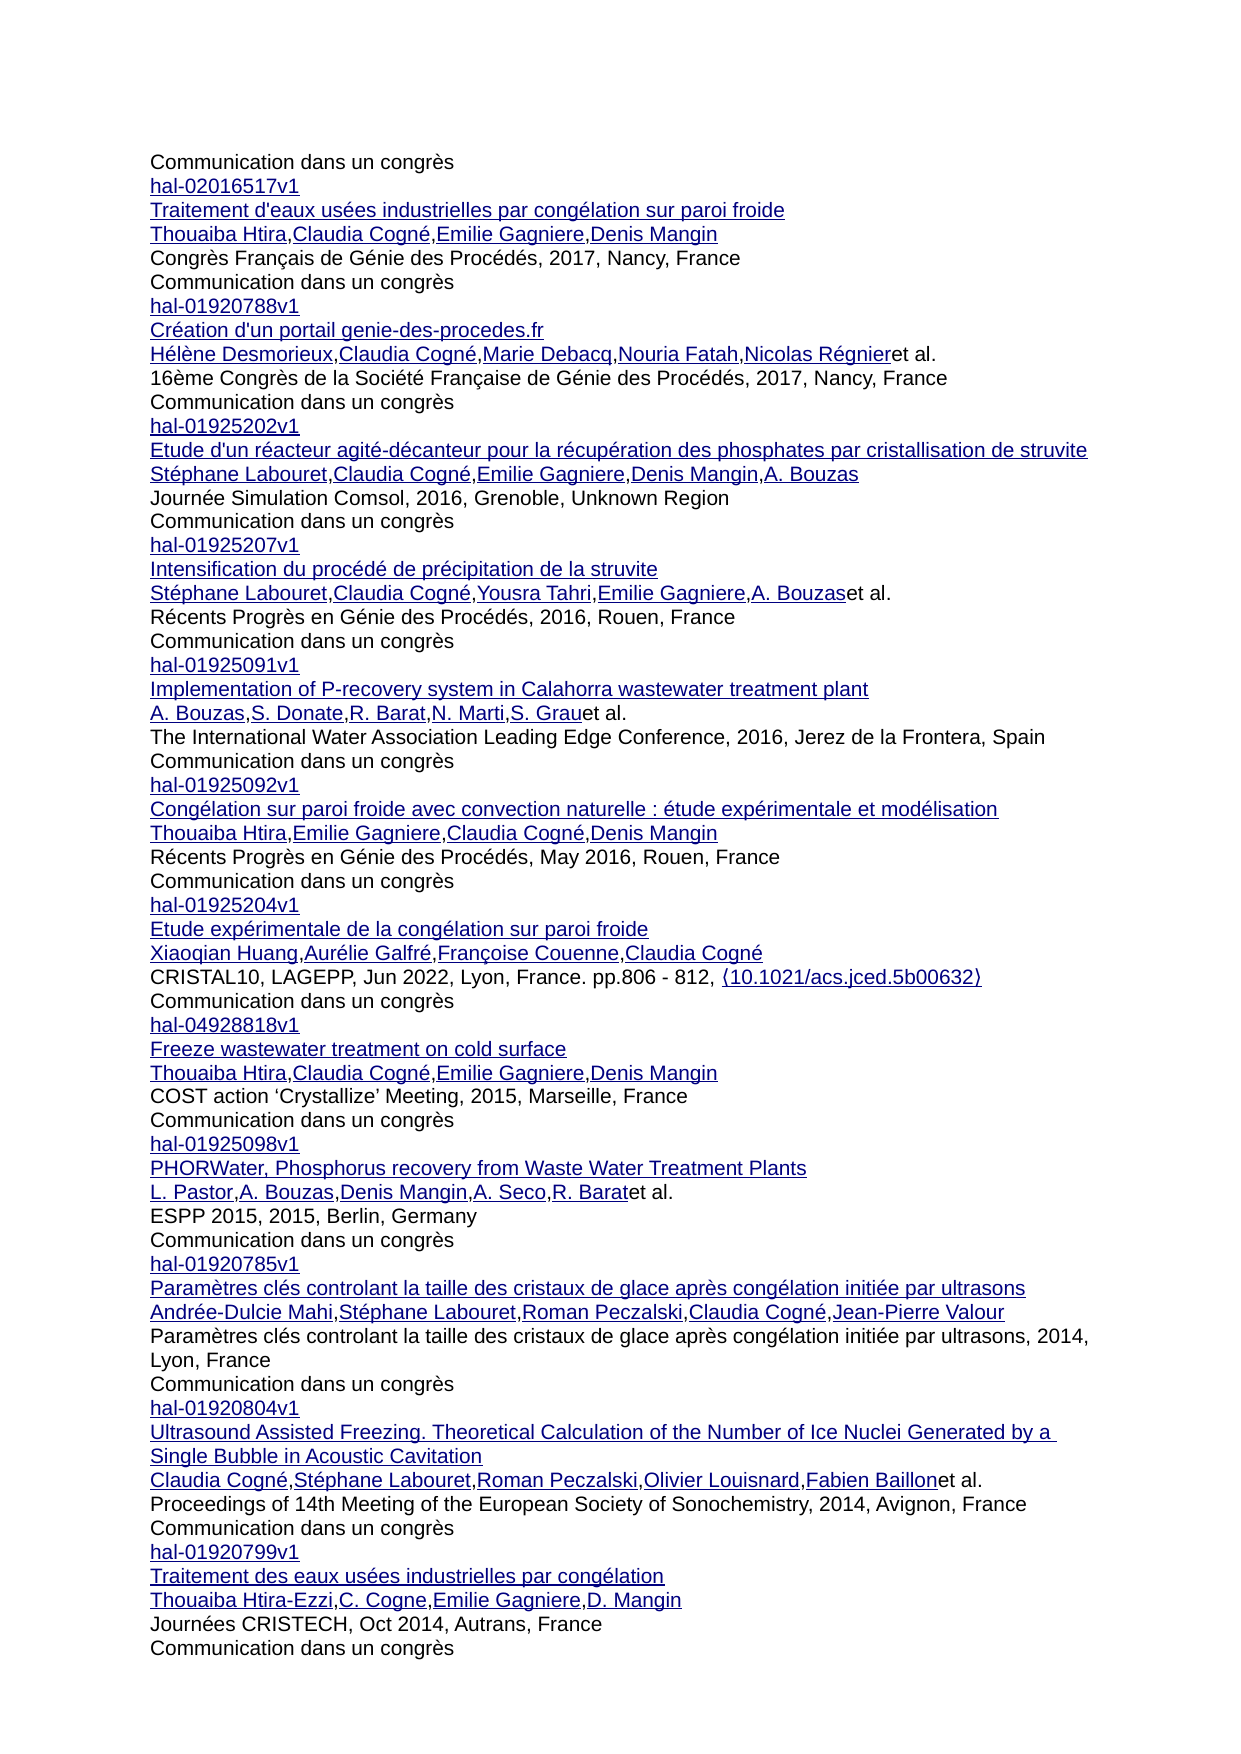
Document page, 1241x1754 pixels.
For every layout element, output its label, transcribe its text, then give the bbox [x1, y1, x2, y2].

table_cell Congélation sur paroi froide avec convection naturelle : étude expérimentale et modélisation Thouaiba Htira,Emilie Gagniere,Claudia Cogné,Denis Mangin Récents Progrès en Génie des Procédés, May 2016, Rouen, France Communication dans un congrès hal-01925204v1 [150, 797, 1090, 917]
table_cell Intensification du procédé de précipitation de la struvite Stéphane Labouret,Claudia Cogné,Yousra Tahri,Emilie Gagniere,A. Bouzaset al. Récents Progrès en Génie des Procédés, 2016, Rouen, France Communication dans un congrès hal-01925091v1 [150, 557, 1090, 677]
table_cell Traitement des eaux usées industrielles par congélation Thouaiba Htira-Ezzi,C. Cogne,Emilie Gagniere,D. Mangin Journées CRISTECH, Oct 2014, Autrans, France Communication dans un congrès [150, 1564, 1090, 1659]
table_cell Communication dans un congrès hal-02016517v1 [150, 150, 1090, 198]
table_cell Création d'un portail genie-des-procedes.fr Hélène Desmorieux,Claudia Cogné,Marie Debacq,Nouria Fatah,Nicolas Régnieret al. 16ème Congrès de la Société Française de Génie des Procédés, 2017, Nancy, France Communication dans un congrès hal-01925202v1 [150, 318, 1090, 437]
table_cell PHORWater, Phosphorus recovery from Waste Water Treatment Plants L. Pastor,A. Bouzas,Denis Mangin,A. Seco,R. Baratet al. ESPP 2015, 2015, Berlin, Germany Communication dans un congrès hal-01920785v1 [150, 1156, 1090, 1276]
table_cell Paramètres clés controlant la taille des cristaux de glace après congélation initiée par ultrasons Andrée-Dulcie Mahi,Stéphane Labouret,Roman Peczalski,Claudia Cogné,Jean-Pierre Valour Paramètres clés controlant la taille des cristaux de glace après congélation initiée par ultrasons, 2014, Lyon, France Communication dans un congrès hal-01920804v1 [150, 1276, 1090, 1420]
table_cell Etude d'un réacteur agité-décanteur pour la récupération des phosphates par cristallisation de struvite Stéphane Labouret,Claudia Cogné,Emilie Gagniere,Denis Mangin,A. Bouzas Journée Simulation Comsol, 2016, Grenoble, Unknown Region Communication dans un congrès hal-01925207v1 [150, 438, 1090, 557]
table_cell Traitement d'eaux usées industrielles par congélation sur paroi froide Thouaiba Htira,Claudia Cogné,Emilie Gagniere,Denis Mangin Congrès Français de Génie des Procédés, 2017, Nancy, France Communication dans un congrès hal-01920788v1 [150, 198, 1090, 318]
table_cell Implementation of P-recovery system in Calahorra wastewater treatment plant A. Bouzas,S. Donate,R. Barat,N. Marti,S. Grauet al. The International Water Association Leading Edge Conference, 2016, Jerez de la Frontera, Spain Communication dans un congrès hal-01925092v1 [150, 677, 1090, 797]
table_cell Freeze wastewater treatment on cold surface Thouaiba Htira,Claudia Cogné,Emilie Gagniere,Denis Mangin COST action ‘Crystallize’ Meeting, 2015, Marseille, France Communication dans un congrès hal-01925098v1 [150, 1036, 1090, 1156]
table_cell Ultrasound Assisted Freezing. Theoretical Calculation of the Number of Ice Nuclei Generated by a Single Bubble in Acoustic Cavitation Claudia Cogné,Stéphane Labouret,Roman Peczalski,Olivier Louisnard,Fabien Baillonet al. Proceedings of 14th Meeting of the European Society of Sonochemistry, 2014, Avignon, France Communication dans un congrès hal-01920799v1 [150, 1420, 1090, 1563]
table_cell Etude expérimentale de la congélation sur paroi froide Xiaoqian Huang,Aurélie Galfré,Françoise Couenne,Claudia Cogné CRISTAL10, LAGEPP, Jun 2022, Lyon, France. pp.806 - 812, ⟨10.1021/acs.jced.5b00632⟩ Communication dans un congrès hal-04928818v1 [150, 917, 1090, 1036]
